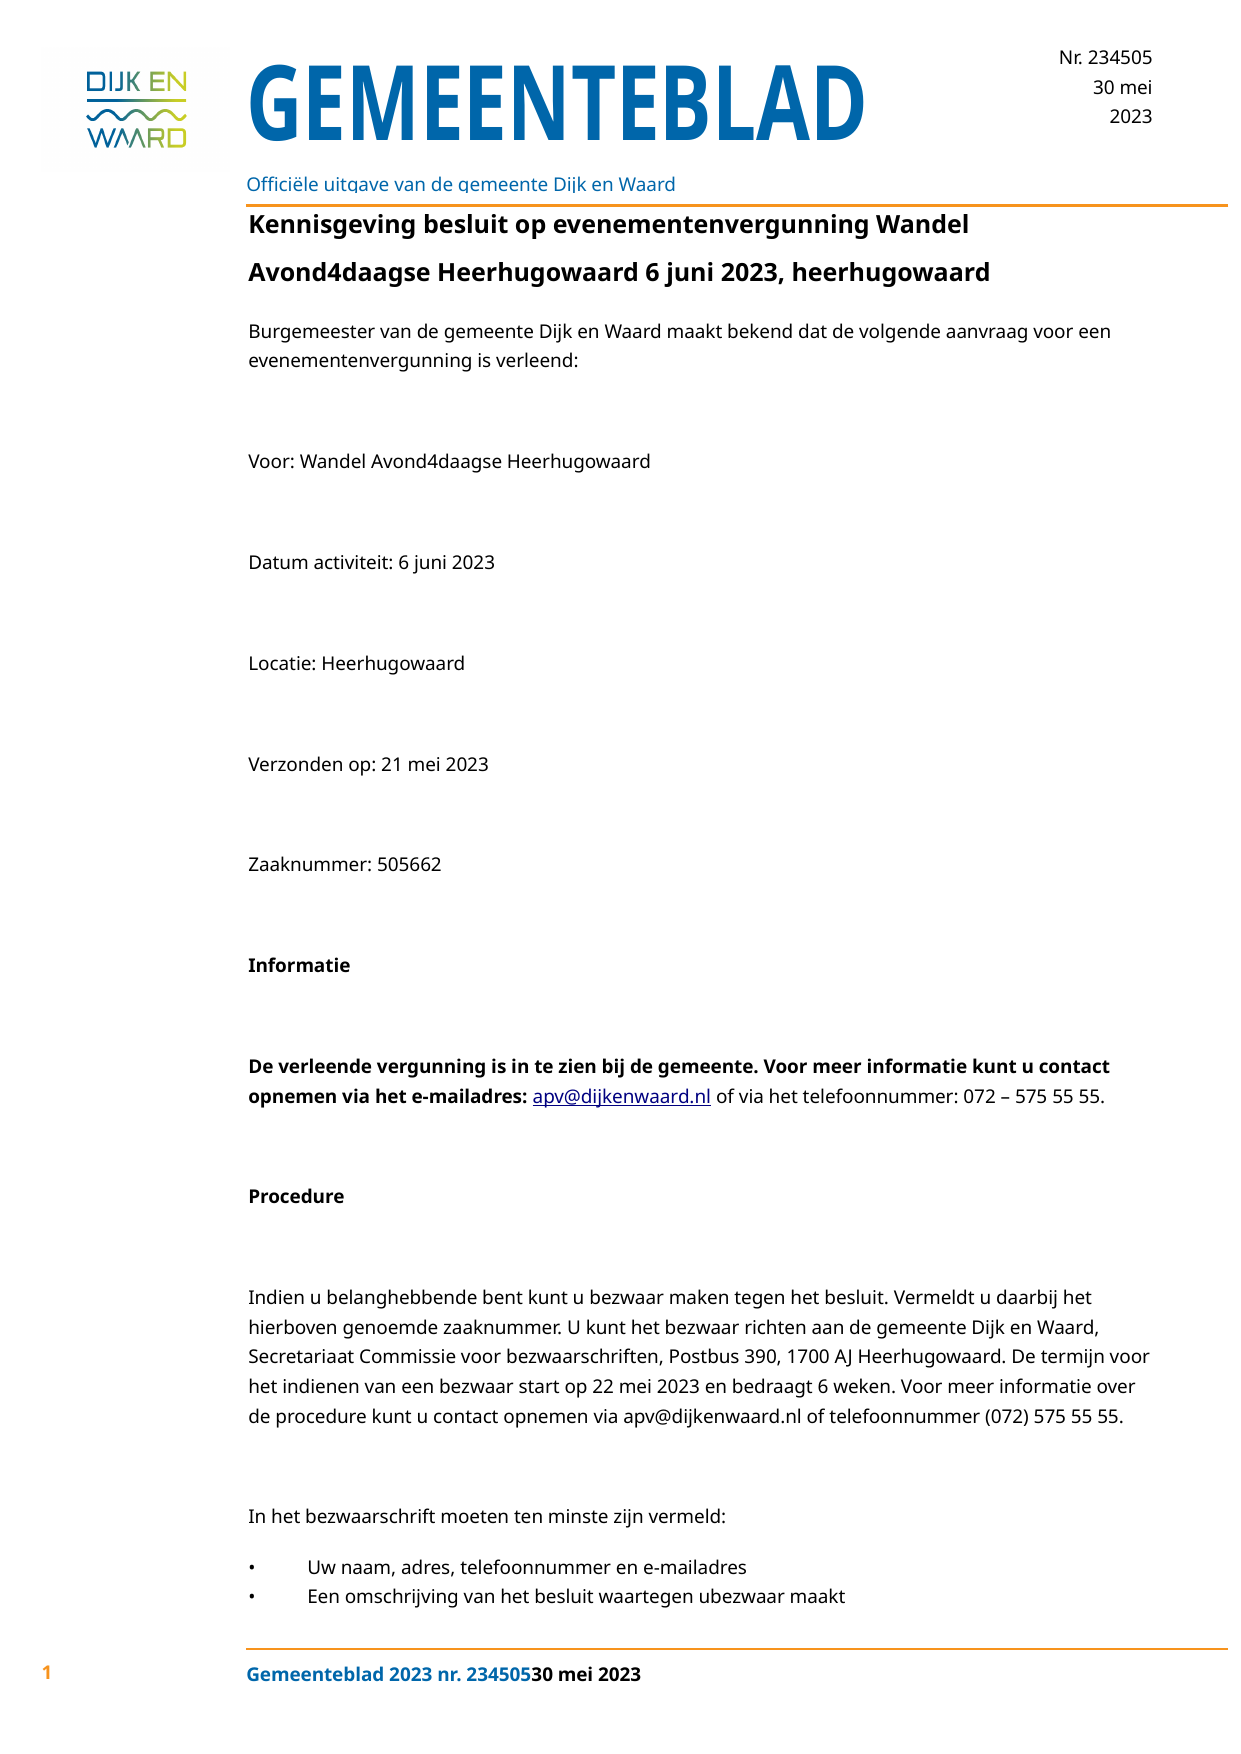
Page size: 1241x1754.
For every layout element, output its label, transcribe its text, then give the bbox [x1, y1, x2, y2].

text Kennisgeving besluit op evenementenvergunning Wandel Avond4daagse Heerhugowaard 6 juni 2023, heerhugowaard [248, 207, 1152, 288]
text Voor: Wandel Avond4daagse Heerhugowaard [248, 448, 1152, 474]
list Uw naam, adres, telefoonnummer en e-mailadres [248, 1554, 1152, 1580]
list Een omschrijving van het besluit waartegen ubezwaar maakt [248, 1584, 1152, 1609]
text Zaaknummer: 505662 [248, 852, 1152, 877]
picture [41, 47, 231, 172]
text Indien u belanghebbende bent kunt u bezwaar maken tegen het besluit. Vermeldt u daarbij het hierboven genoemde zaaknummer. U kunt het bezwaar richten aan de gemeente Dijk en Waard, Secretariaat Commissie voor bezwaarschriften, Postbus 390, 1700 AJ Heerhugowaard. De termijn voor het indienen van een bezwaar start op 22 mei 2023 en bedraagt 6 weken. Voor meer informatie over de procedure kunt u contact opnemen via apv@dijkenwaard.nl of telefoonnummer (072) 575 55 55. [248, 1284, 1152, 1429]
text Burgemeester van de gemeente Dijk en Waard maakt bekend dat de volgende aanvraag voor een evenementenvergunning is verleend: [248, 318, 1152, 373]
text Informatie [248, 952, 1152, 978]
text Verzonden op: 21 mei 2023 [248, 751, 1152, 777]
text Procedure [248, 1184, 1152, 1209]
text Locatie: Heerhugowaard [248, 650, 1152, 676]
text De verleende vergunning is in te zien bij de gemeente. Voor meer informatie kunt u contact opnemen via het e-mailadres: apv@dijkenwaard.nl of via het telefoonnummer: 072 – 575 55 55. [248, 1053, 1152, 1109]
text In het bezwaarschrift moeten ten minste zijn vermeld: [248, 1504, 1152, 1529]
text Datum activiteit: 6 juni 2023 [248, 549, 1152, 575]
